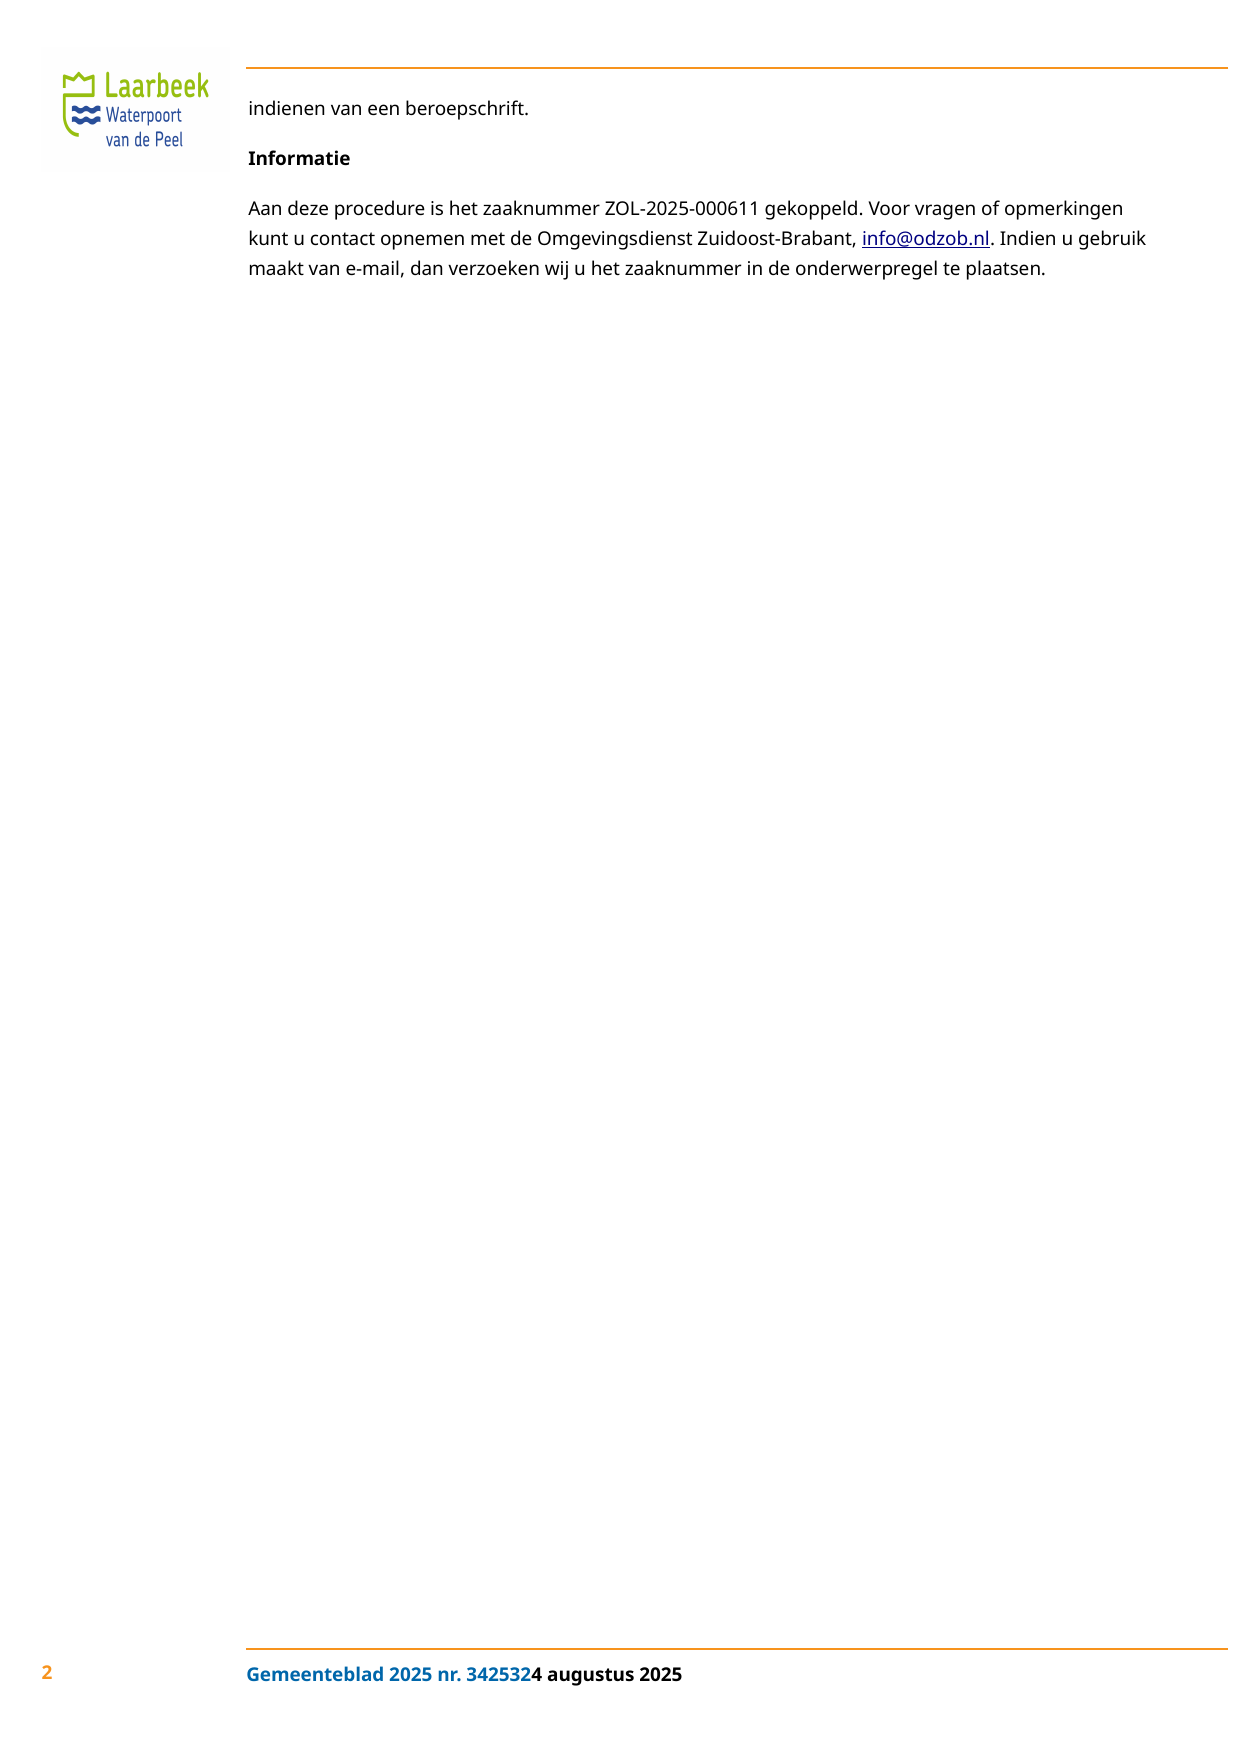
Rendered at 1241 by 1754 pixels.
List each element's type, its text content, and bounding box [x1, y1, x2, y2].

text indienen van een beroepschrift. [248, 95, 1152, 121]
text Aan deze procedure is het zaaknummer ZOL-2025-000611 gekoppeld. Voor vragen of opmerkingen kunt u contact opnemen met de Omgevingsdienst Zuidoost-Brabant, info@odzob.nl. Indien u gebruik maakt van e-mail, dan verzoeken wij u het zaaknummer in de onderwerpregel te plaatsen. [248, 196, 1152, 281]
text Informatie [248, 145, 1152, 171]
picture [41, 47, 231, 172]
